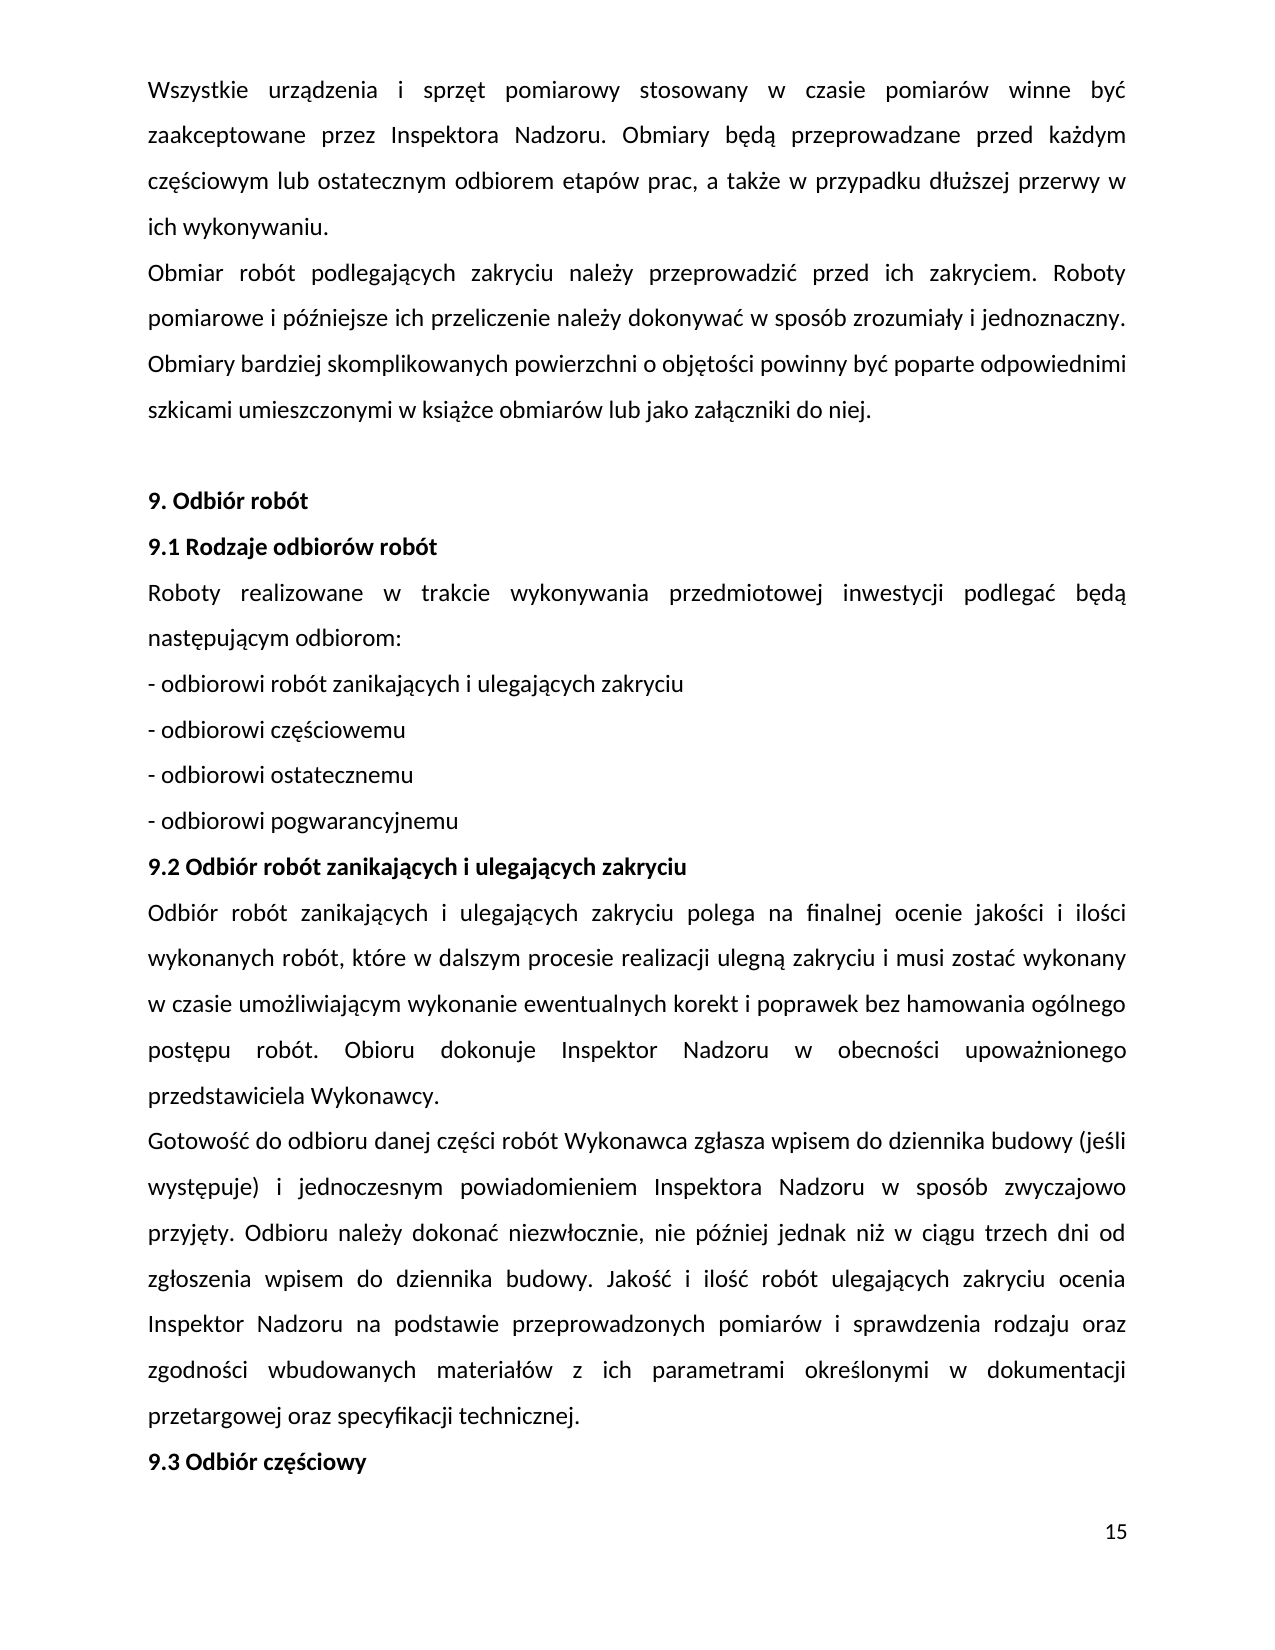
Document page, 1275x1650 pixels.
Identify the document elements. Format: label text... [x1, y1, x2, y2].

text - odbiorowi ostatecznemu [148, 760, 1127, 790]
text Wszystkie urządzenia i sprzęt pomiarowy stosowany w czasie pomiarów winne być zaakceptowane przez Inspektora Nadzoru. Obmiary będą przeprowadzane przed każdym częściowym lub ostatecznym odbiorem etapów prac, a także w przypadku dłuższej przerwy w ich wykonywaniu. [148, 74, 1127, 241]
text - odbiorowi pogwarancyjnemu [148, 805, 1127, 836]
text Roboty realizowane w trakcie wykonywania przedmiotowej inwestycji podlegać będą następującym odbiorom: [148, 577, 1127, 653]
text - odbiorowi częściowemu [148, 714, 1127, 744]
text 9.1 Rodzaje odbiorów robót [148, 531, 1127, 562]
text - odbiorowi robót zanikających i ulegających zakryciu [148, 668, 1127, 699]
text Obmiar robót podlegających zakryciu należy przeprowadzić przed ich zakryciem. Roboty pomiarowe i późniejsze ich przeliczenie należy dokonywać w sposób zrozumiały i jednoznaczny. Obmiary bardziej skomplikowanych powierzchni o objętości powinny być poparte odpowiednimi szkicami umieszczonymi w książce obmiarów lub jako załączniki do niej. [148, 257, 1127, 424]
text 9.3 Odbiór częściowy [148, 1446, 1127, 1476]
text 9. Odbiór robót [148, 485, 1127, 516]
text 9.2 Odbiór robót zanikających i ulegających zakryciu [148, 851, 1127, 882]
text Odbiór robót zanikających i ulegających zakryciu polega na finalnej ocenie jakości i ilości wykonanych robót, które w dalszym procesie realizacji ulegną zakryciu i musi zostać wykonany w czasie umożliwiającym wykonanie ewentualnych korekt i poprawek bez hamowania ogólnego postępu robót. Obioru dokonuje Inspektor Nadzoru w obecności upoważnionego przedstawiciela Wykonawcy. [148, 897, 1127, 1110]
text Gotowość do odbioru danej części robót Wykonawca zgłasza wpisem do dziennika budowy (jeśli występuje) i jednoczesnym powiadomieniem Inspektora Nadzoru w sposób zwyczajowo przyjęty. Odbioru należy dokonać niezwłocznie, nie później jednak niż w ciągu trzech dni od zgłoszenia wpisem do dziennika budowy. Jakość i ilość robót ulegających zakryciu ocenia Inspektor Nadzoru na podstawie przeprowadzonych pomiarów i sprawdzenia rodzaju oraz zgodności wbudowanych materiałów z ich parametrami określonymi w dokumentacji przetargowej oraz specyfikacji technicznej. [148, 1126, 1127, 1430]
